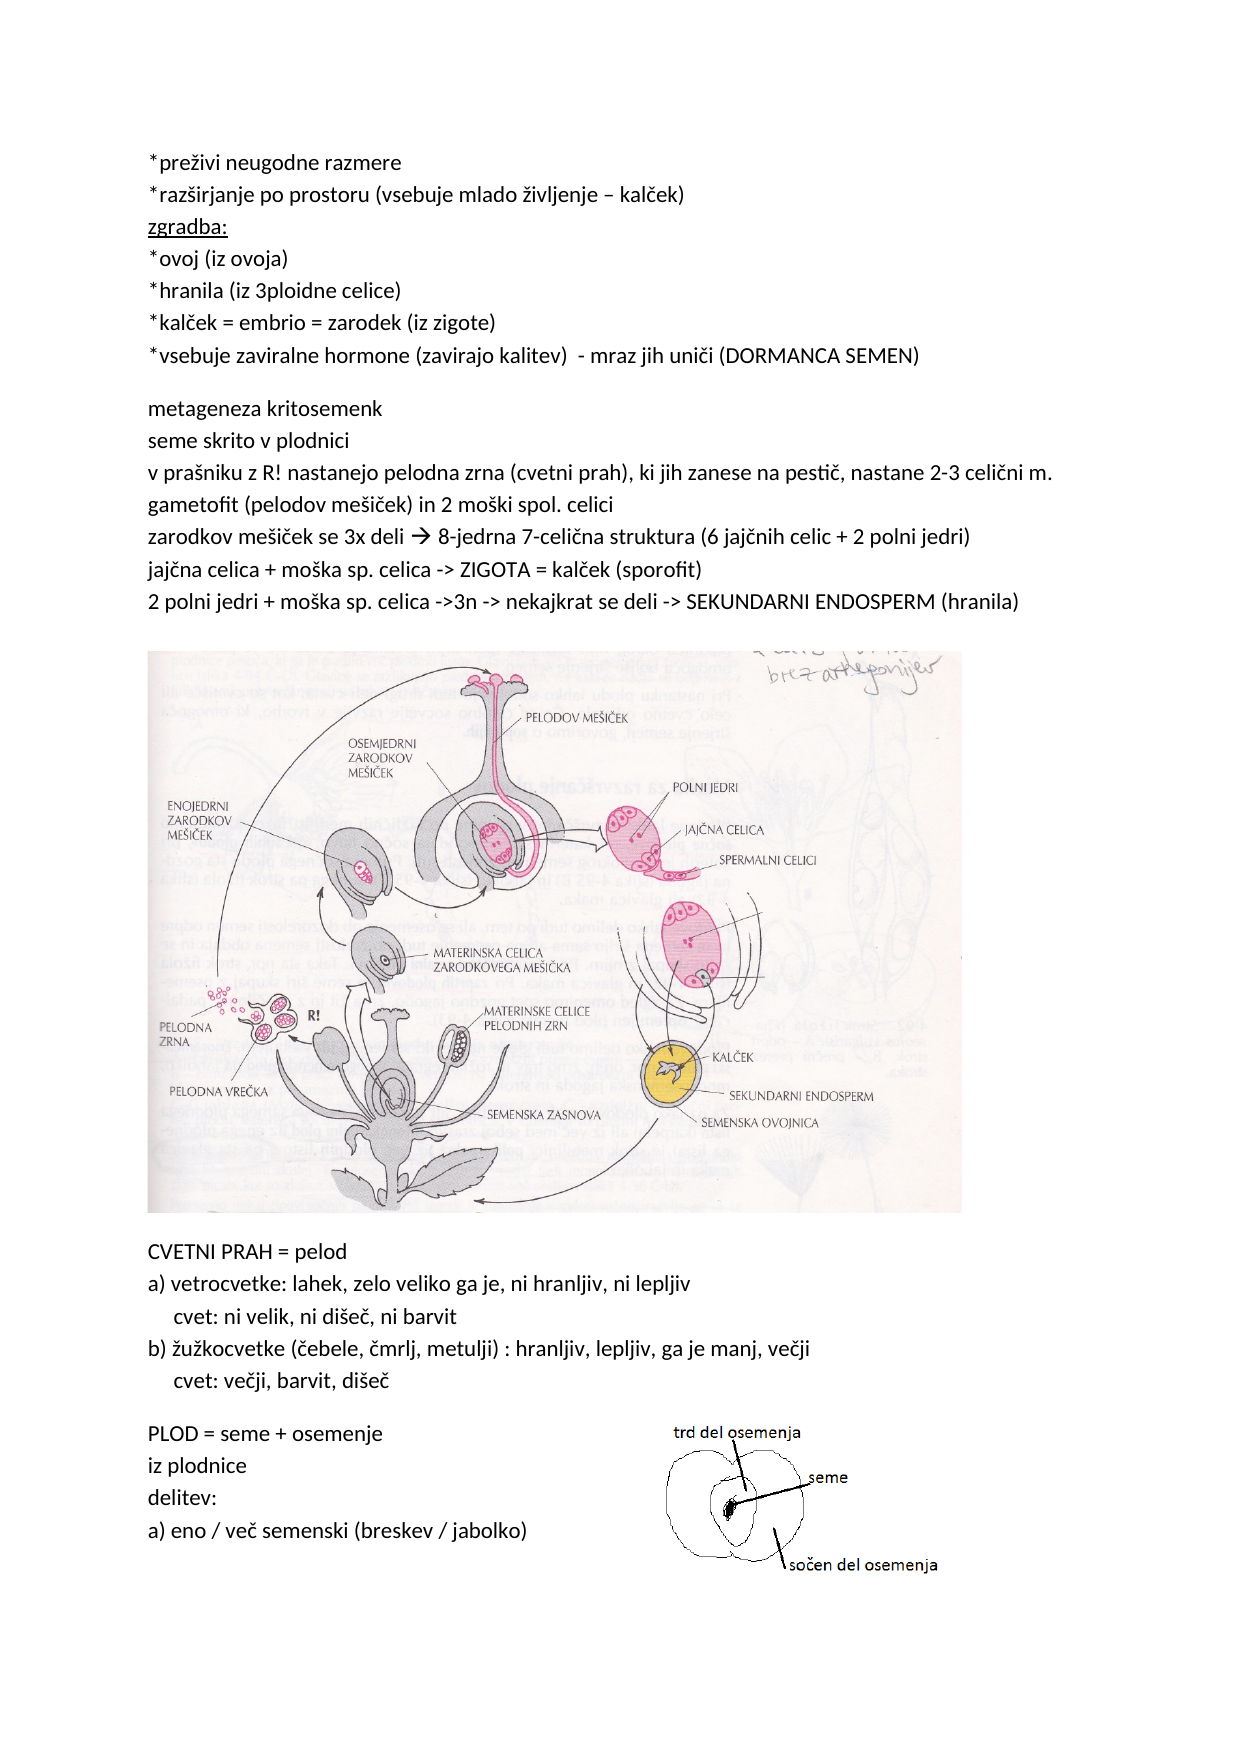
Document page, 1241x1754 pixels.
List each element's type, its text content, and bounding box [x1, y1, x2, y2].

text metageneza kritosemenk seme skrito v plodnici v prašniku z R! nastanejo pelodna zrna (cvetni prah), ki jih zanese na pestič, nastane 2-3 celični m. gametofit (pelodov mešiček) in 2 moški spol. celici zarodkov mešiček se 3x deli  8-jedrna 7-celična struktura (6 jajčnih celic + 2 polni jedri) jajčna celica + moška sp. celica -> ZIGOTA = kalček (sporofit) 2 polni jedri + moška sp. celica ->3n -> nekajkrat se deli -> SEKUNDARNI ENDOSPERM (hranila) [148, 394, 1093, 1212]
picture [650, 1406, 954, 1594]
picture [147, 651, 962, 1213]
text CVETNI PRAH = pelod a) vetrocvetke: lahek, zelo veliko ga je, ni hranljiv, ni lepljiv cvet: ni velik, ni dišeč, ni barvit b) žužkocvetke (čebele, čmrlj, metulji) : hranljiv, lepljiv, ga je manj, večji cvet: večji, barvit, dišeč [148, 1237, 1093, 1394]
text PLOD = seme + osemenje iz plodnice delitev: a) eno / več semenski (breskev / jabolko) [148, 1419, 650, 1544]
text [954, 1419, 1093, 1544]
text *preživi neugodne razmere *razširjanje po prostoru (vsebuje mlado življenje – kalček) zgradba: *ovoj (iz ovoja) *hranila (iz 3ploidne celice) *kalček = embrio = zarodek (iz zigote) *vsebuje zaviralne hormone (zavirajo kalitev) - mraz jih uniči (DORMANCA SEMEN) [148, 148, 1093, 369]
